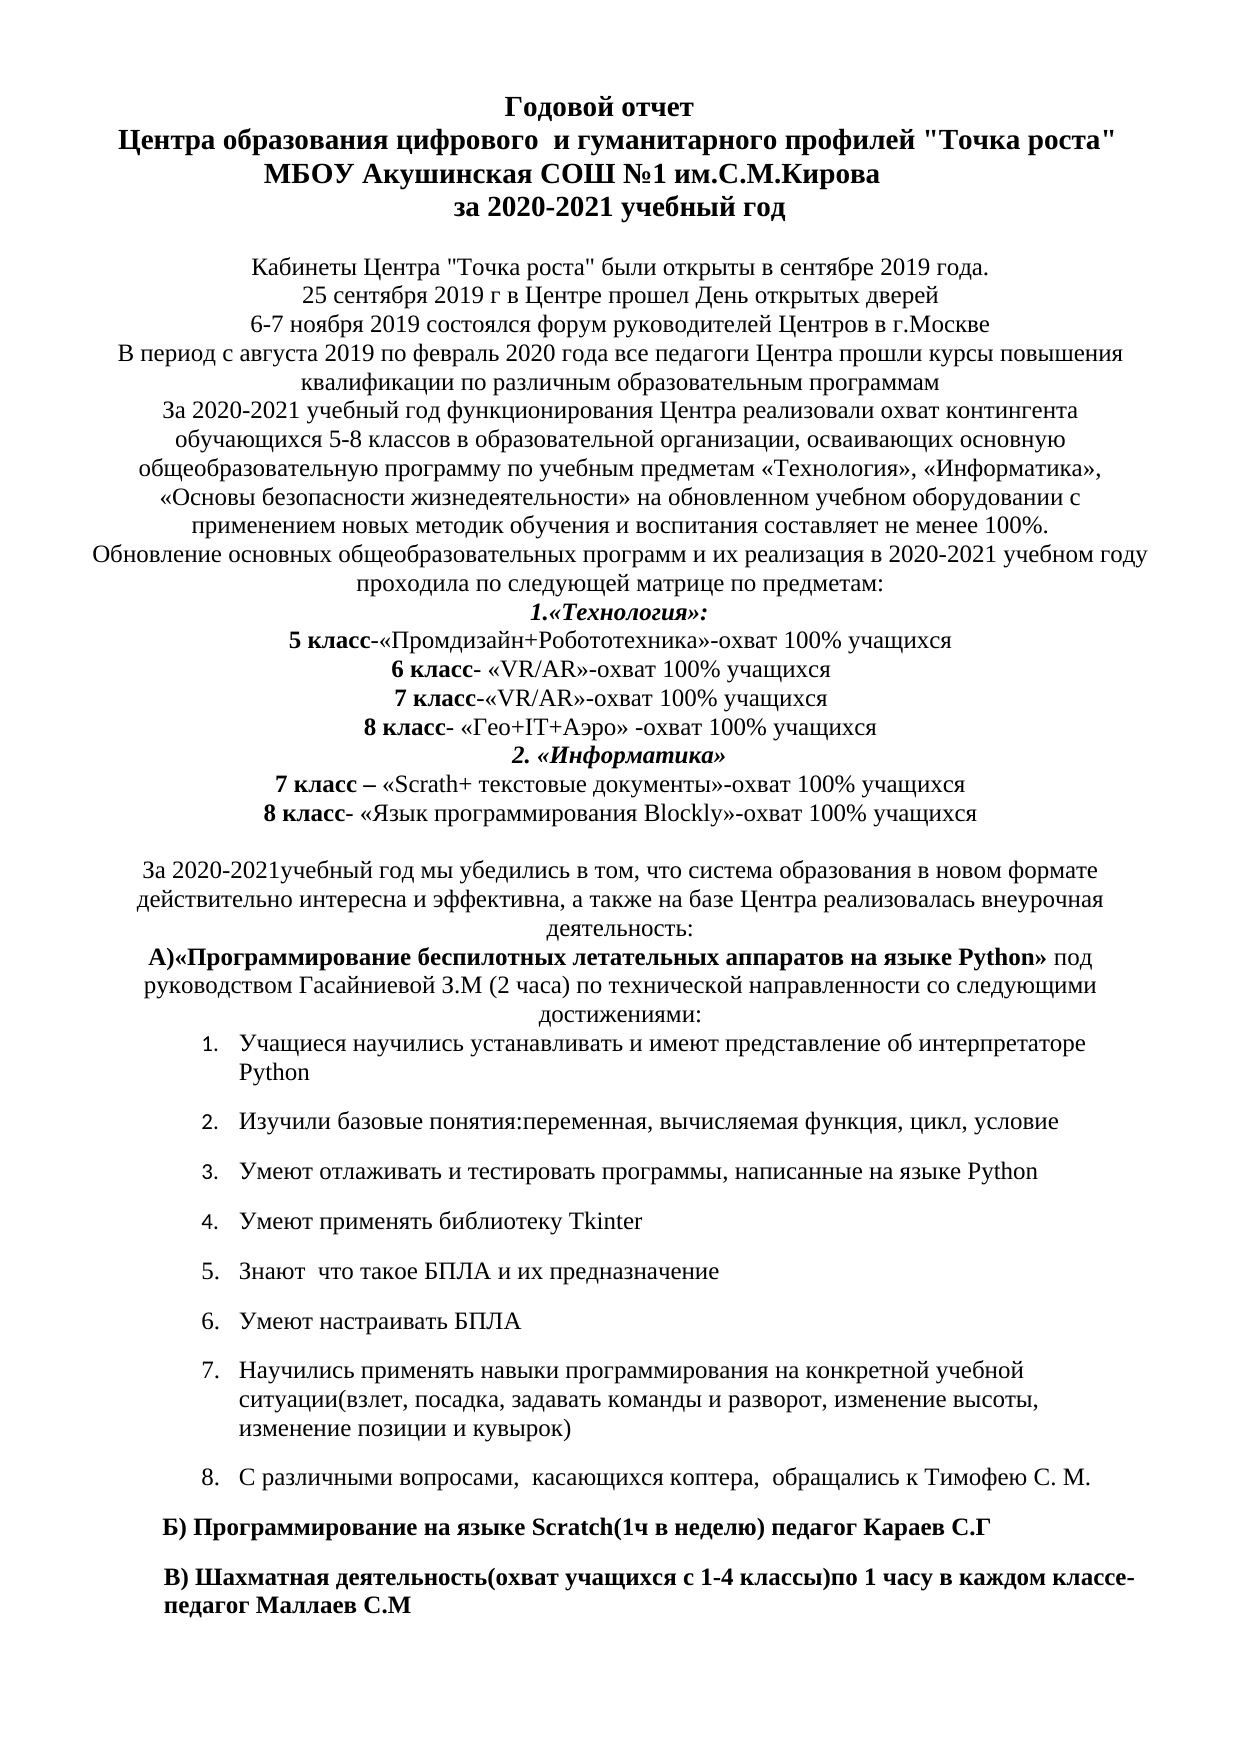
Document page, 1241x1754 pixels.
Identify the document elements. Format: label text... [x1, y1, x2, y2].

text 7 класс – «Scrath+ текстовые документы»-охват 100% учащихся [89, 769, 1152, 798]
text 1.«Технология»: [89, 597, 1152, 625]
text Кабинеты Центра "Точка роста" были открыты в сентябре 2019 года. [89, 252, 1152, 280]
text 2. «Информатика» [89, 740, 1152, 769]
list Умеют настраивать БПЛА [201, 1306, 1152, 1334]
text В период с августа 2019 по февраль 2020 года все педагоги Центра прошли курсы повышения квалификации по различным образовательным программам [89, 338, 1152, 395]
list С различными вопросами, касающихся коптера, обращались к Тимофею С. М. [201, 1462, 1152, 1491]
text за 2020-2021 учебный год [103, 189, 1152, 223]
text 6-7 ноября 2019 состоялся форум руководителей Центров в г.Москве [89, 309, 1152, 338]
text МБОУ Акушинская СОШ №1 им.С.М.Кирова [89, 156, 1152, 189]
text 8 класс- «Гео+IТ+Аэро» -охват 100% учащихся [89, 712, 1152, 740]
list Б) Программирование на языке Scratch(1ч в неделю) педагог Караев С.Г [156, 1512, 1152, 1541]
list Учащиеся научились устанавливать и имеют представление об интерпретаторе Python [201, 1028, 1152, 1086]
list Умеют отлаживать и тестировать программы, написанные на языке Python [201, 1156, 1152, 1185]
text Годовой отчет [89, 89, 1152, 122]
text А)«Программирование беспилотных летательных аппаратов на языке Python» под руководством Гасайниевой З.М (2 часа) по технической направленности со следующими достижениями: [89, 942, 1152, 1028]
text 8 класс- «Язык программирования Blockly»-охват 100% учащихся [89, 798, 1152, 827]
text За 2020-2021 учебный год функционирования Центра реализовали охват контингента обучающихся 5-8 классов в образовательной организации, осваивающих основную общеобразовательную программу по учебным предметам «Технология», «Информатика», «Основы безопасности жизнедеятельности» на обновленном учебном оборудовании с применением новых методик обучения и воспитания составляет не менее 100%. [89, 395, 1152, 539]
text За 2020-2021учебный год мы убедились в том, что система образования в новом формате действительно интересна и эффективна, а также на базе Центра реализовалась внеурочная деятельность: [89, 855, 1152, 942]
list Изучили базовые понятия:переменная, вычисляемая функция, цикл, условие [201, 1106, 1152, 1136]
list В) Шахматная деятельность(охват учащихся с 1-4 классы)по 1 часу в каждом классе-педагог Маллаев С.М [164, 1562, 1152, 1619]
list Умеют применять библиотеку Tkinter [201, 1206, 1152, 1235]
list Знают что такое БПЛА и их предназначение [201, 1256, 1152, 1285]
text Обновление основных общеобразовательных программ и их реализация в 2020-2021 учебном году проходила по следующей матрице по предметам: [89, 539, 1152, 597]
text 5 класс-«Промдизайн+Робототехника»-охват 100% учащихся [89, 625, 1152, 654]
list Научились применять навыки программирования на конкретной учебной ситуации(взлет, посадка, задавать команды и разворот, изменение высоты, изменение позиции и кувырок) [201, 1355, 1152, 1442]
text 25 сентября 2019 г в Центре прошел День открытых дверей [89, 280, 1152, 309]
text 6 класс- «VR/АR»-охват 100% учащихся [89, 654, 1152, 683]
text 7 класс-«VR/АR»-охват 100% учащихся [89, 683, 1152, 712]
text Центра образования цифрового и гуманитарного профилей "Точка роста" [89, 122, 1152, 156]
